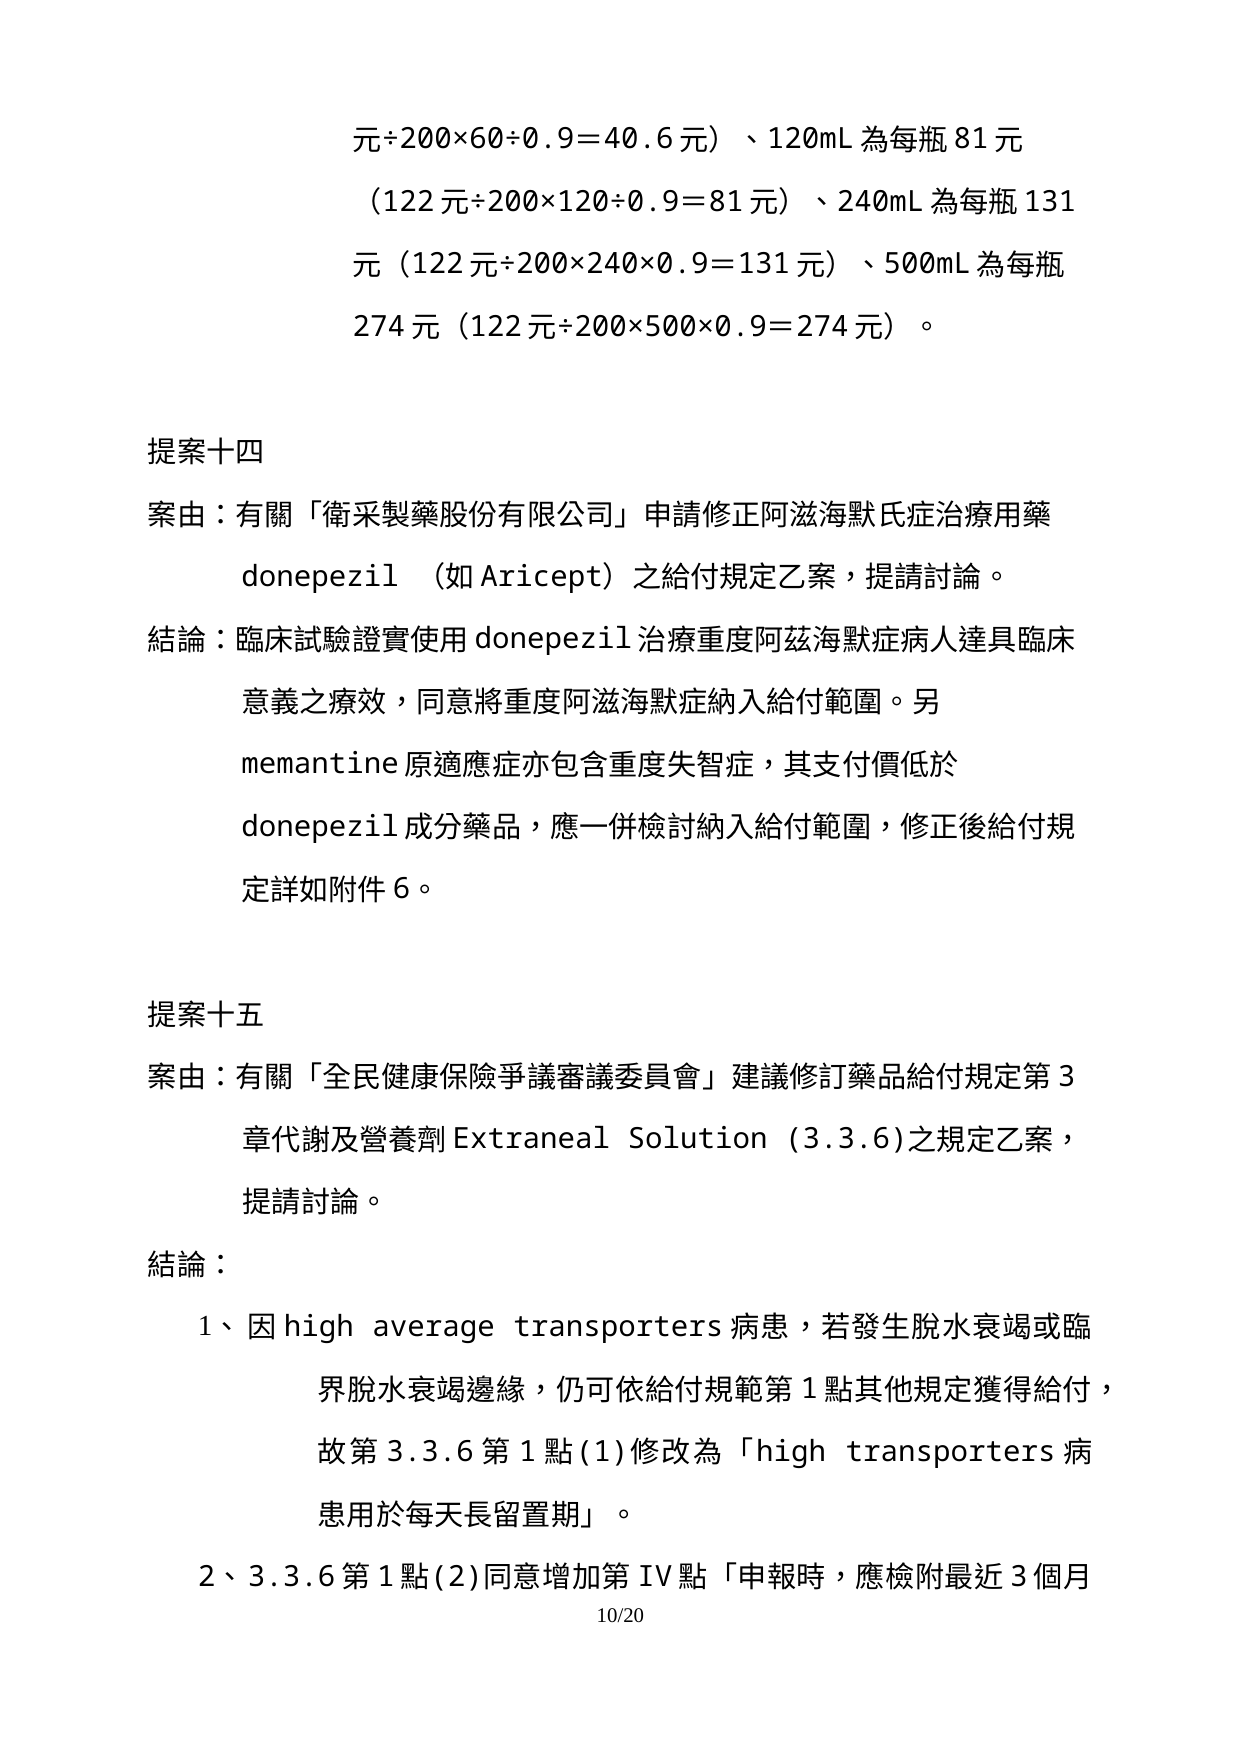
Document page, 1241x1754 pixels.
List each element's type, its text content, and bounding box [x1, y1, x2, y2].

list 因high average transporters病患，若發生脫水衰竭或臨界脫水衰竭邊緣，仍可依給付規範第1點其他規定獲得給付，故第3.3.6第1點(1)修改為「high transporters病患用於每天長留置期」。 [198, 1283, 1092, 1533]
text 結論：臨床試驗證實使用donepezil治療重度阿茲海默症病人達具臨床意義之療效，同意將重度阿滋海默症納入給付範圍。另memantine原適應症亦包含重度失智症，其支付價低於donepezil成分藥品，應一併檢討納入給付範圍，修正後給付規定詳如附件6。 [148, 596, 1092, 908]
text 案由：有關「衛采製藥股份有限公司」申請修正阿滋海默氏症治療用藥donepezil （如Aricept）之給付規定乙案，提請討論。 [148, 471, 1092, 596]
text 提案十四 [148, 408, 1092, 471]
text 提案十五 [148, 971, 1092, 1033]
text 案由：有關「全民健康保險爭議審議委員會」建議修訂藥品給付規定第3章代謝及營養劑Extraneal Solution (3.3.6)之規定乙案，提請討論。 [148, 1033, 1092, 1221]
list 3.3.6第1點(2)同意增加第IV點「申報時，應檢附最近3個月 [198, 1533, 1092, 1596]
text 結論： [148, 1221, 1092, 1283]
list 元÷200×60÷0.9＝40.6元）、120mL為每瓶81元（122元÷200×120÷0.9＝81元）、240mL為每瓶131元（122元÷200×240×0.9＝131元）、500mL為每瓶274元（122元÷200×500×0.9＝274元）。 [215, 96, 1092, 346]
